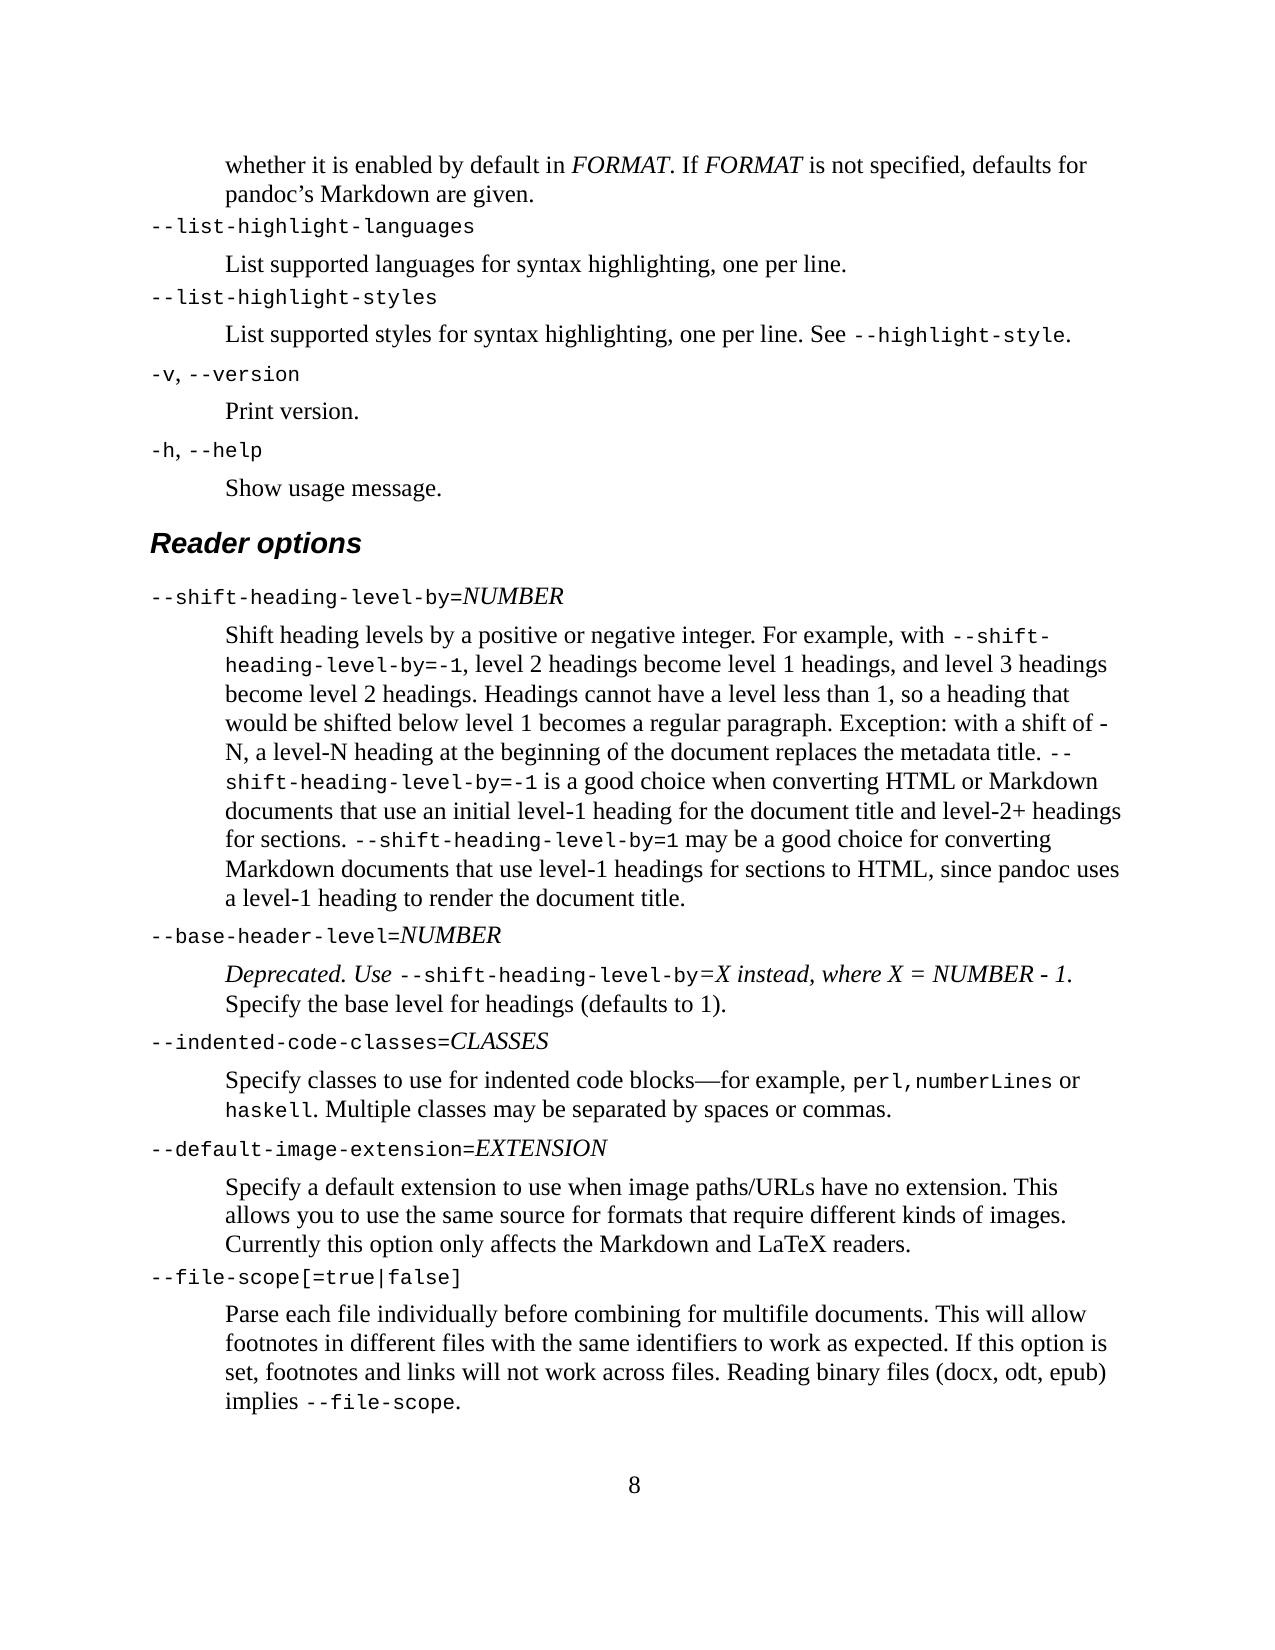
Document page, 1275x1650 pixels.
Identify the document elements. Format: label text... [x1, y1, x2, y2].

text --default-image-extension=EXTENSION [150, 1133, 1125, 1163]
text Specify classes to use for indented code blocks—for example, perl,numberLines or haskell. Multiple classes may be separated by spaces or commas. [225, 1065, 1125, 1124]
text --list-highlight-styles [150, 287, 1125, 310]
text --list-highlight-languages [150, 216, 1125, 240]
text Deprecated. Use --shift-heading-level-by=X instead, where X = NUMBER - 1. Specify the base level for headings (defaults to 1). [225, 959, 1125, 1017]
text List supported languages for syntax highlighting, one per line. [225, 249, 1125, 278]
text -h, --help [150, 434, 1125, 464]
text List supported styles for syntax highlighting, one per line. See --highlight-style. [225, 319, 1125, 349]
subtitle Reader options [150, 526, 1125, 560]
text Shift heading levels by a positive or negative integer. For example, with --shift-heading-level-by=-1, level 2 headings become level 1 headings, and level 3 headings become level 2 headings. Headings cannot have a level less than 1, so a heading that would be shifted below level 1 becomes a regular paragraph. Exception: with a shift of -N, a level-N heading at the beginning of the document replaces the metadata title. --shift-heading-level-by=-1 is a good choice when converting HTML or Markdown documents that use an initial level-1 heading for the document title and level-2+ headings for sections. --shift-heading-level-by=1 may be a good choice for converting Markdown documents that use level-1 headings for sections to HTML, since pandoc uses a level-1 heading to render the document title. [225, 620, 1125, 912]
text Parse each file individually before combining for multifile documents. This will allow footnotes in different files with the same identifiers to work as expected. If this option is set, footnotes and links will not work across files. Reading binary files (docx, odt, epub) implies --file-scope. [225, 1299, 1125, 1415]
text Specify a default extension to use when image paths/URLs have no extension. This allows you to use the same source for formats that require different kinds of images. Currently this option only affects the Markdown and LaTeX readers. [225, 1172, 1125, 1258]
text -v, --version [150, 358, 1125, 387]
text whether it is enabled by default in FORMAT. If FORMAT is not specified, defaults for pandoc’s Markdown are given. [225, 150, 1125, 207]
text --shift-heading-level-by=NUMBER [150, 581, 1125, 611]
text --file-scope[=true|false] [150, 1267, 1125, 1291]
text Show usage message. [225, 473, 1125, 501]
text --indented-code-classes=CLASSES [150, 1026, 1125, 1056]
text --base-header-level=NUMBER [150, 921, 1125, 950]
text Print version. [225, 396, 1125, 425]
